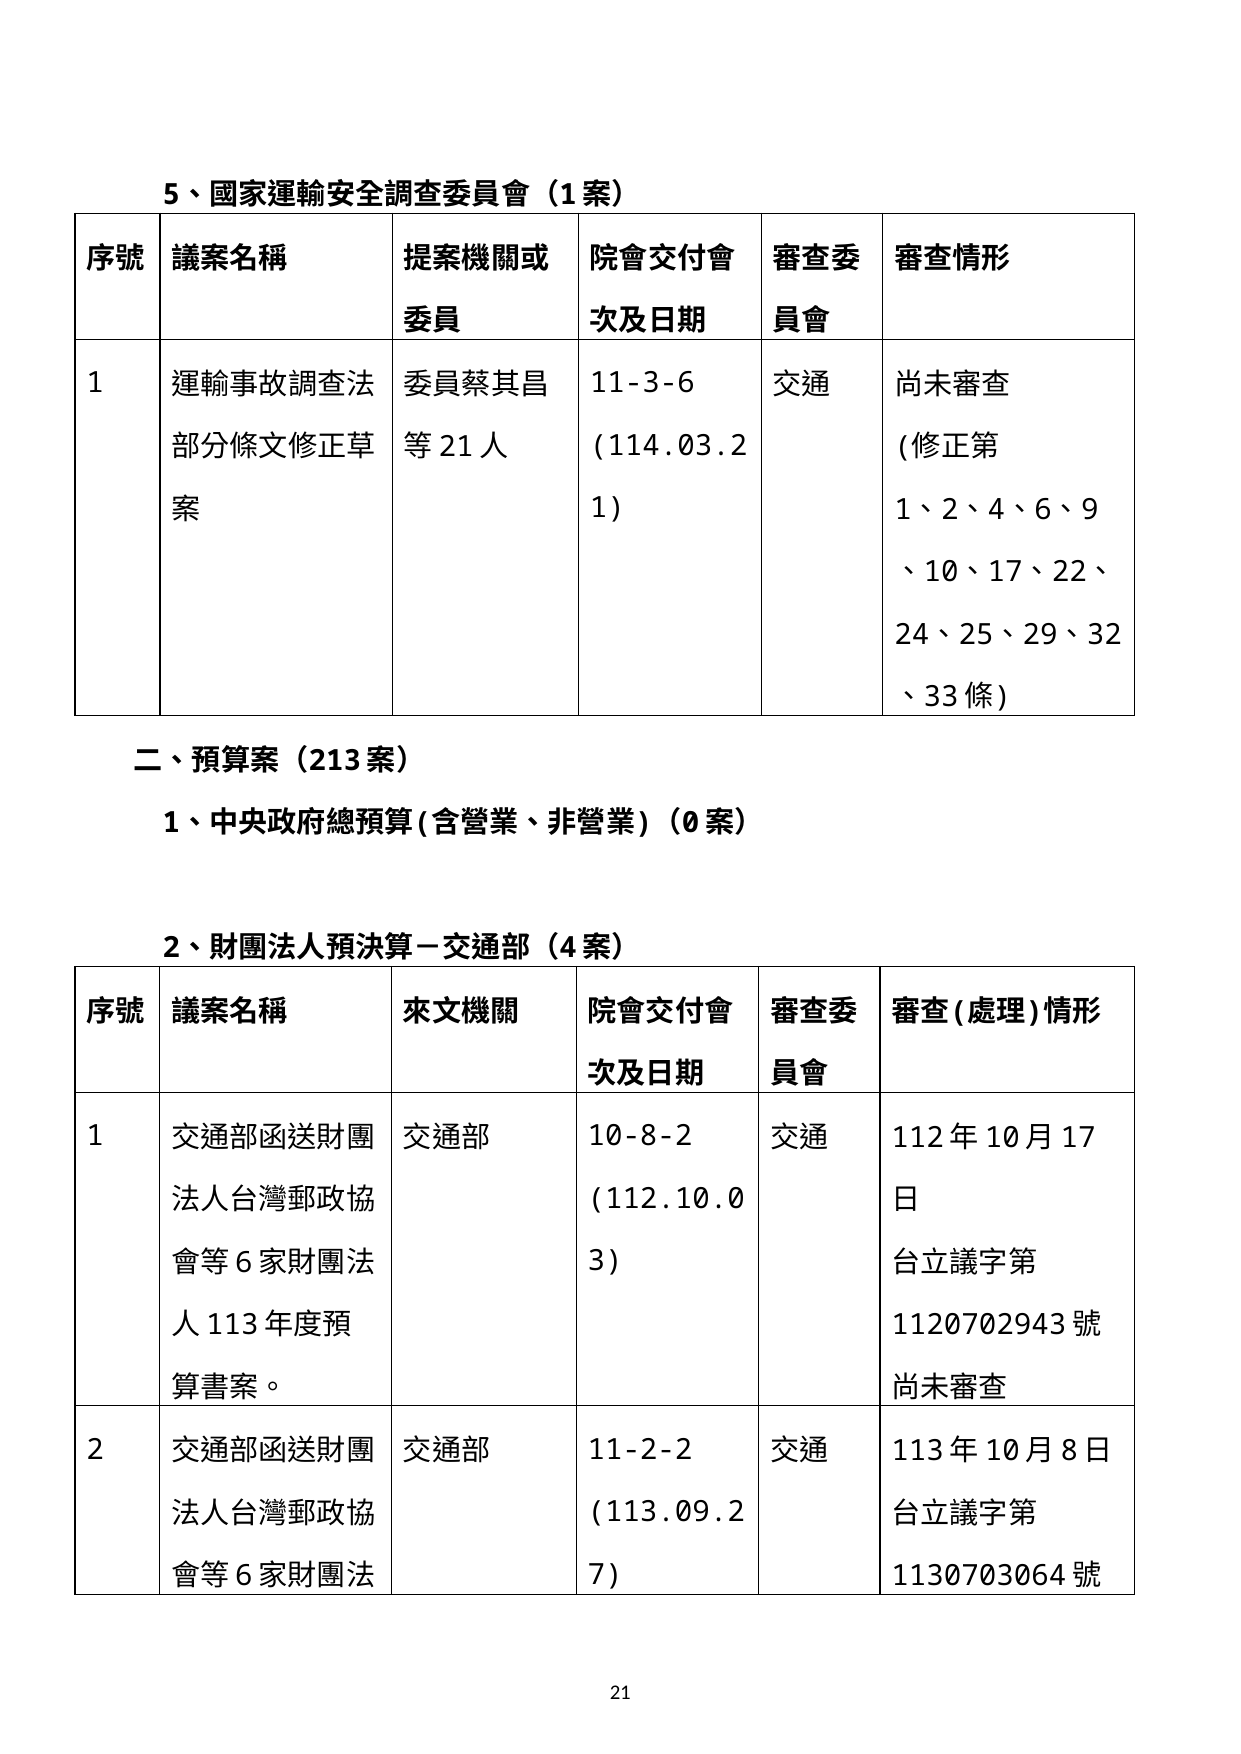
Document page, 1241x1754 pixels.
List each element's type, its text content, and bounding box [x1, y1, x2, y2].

table_cell 2 [76, 1406, 159, 1594]
subtitle 5、國家運輸安全調查委員會（1案） [75, 150, 1165, 213]
table_cell 112年10月17日 台立議字第1120702943號 尚未審查 [881, 1093, 1134, 1405]
table_cell 11-3-6 (114.03.21) [579, 340, 761, 715]
subtitle 1、中央政府總預算(含營業、非營業)（0案） [75, 778, 1165, 841]
table_header 議案名稱 [161, 214, 392, 339]
table_cell 交通 [759, 1406, 879, 1594]
table_header 審查委員會 [759, 967, 879, 1092]
table_header 審查情形 [883, 214, 1134, 339]
table_header 來文機關 [392, 967, 576, 1092]
table_cell 交通部 [392, 1093, 576, 1405]
table_cell 1 [76, 1093, 159, 1405]
table_header 院會交付會次及日期 [577, 967, 758, 1092]
table_header 序號 [76, 967, 159, 1092]
subtitle 2、財團法人預決算－交通部（4案） [75, 903, 1165, 966]
table_header 審查委員會 [762, 214, 882, 339]
subtitle 二、預算案（213案） [75, 716, 1165, 778]
table_cell 1 [76, 340, 159, 715]
table_header 院會交付會次及日期 [579, 214, 761, 339]
table_cell 11-2-2 (113.09.27) [577, 1406, 758, 1594]
table_cell 尚未審查 (修正第1、2、4、6、9、10、17、22、24、25、29、32、33條) [883, 340, 1134, 715]
table_cell 113年10月8日 台立議字第1130703064號 [881, 1406, 1134, 1594]
table_cell 交通部 [392, 1406, 576, 1594]
table_cell 運輸事故調查法部分條文修正草案 [161, 340, 392, 715]
table_cell 交通部函送財團法人台灣郵政協會等6家財團法 [160, 1406, 391, 1594]
table_header 提案機關或委員 [393, 214, 578, 339]
table_header 審查(處理)情形 [881, 967, 1134, 1092]
table_header 序號 [76, 214, 159, 339]
table_cell 交通部函送財團法人台灣郵政協會等6家財團法人113年度預算書案。 [160, 1093, 391, 1405]
table_cell 10-8-2 (112.10.03) [577, 1093, 758, 1405]
table_cell 委員蔡其昌等21人 [393, 340, 578, 715]
table_header 議案名稱 [160, 967, 391, 1092]
table_cell 交通 [759, 1093, 879, 1405]
table_cell 交通 [762, 340, 882, 715]
